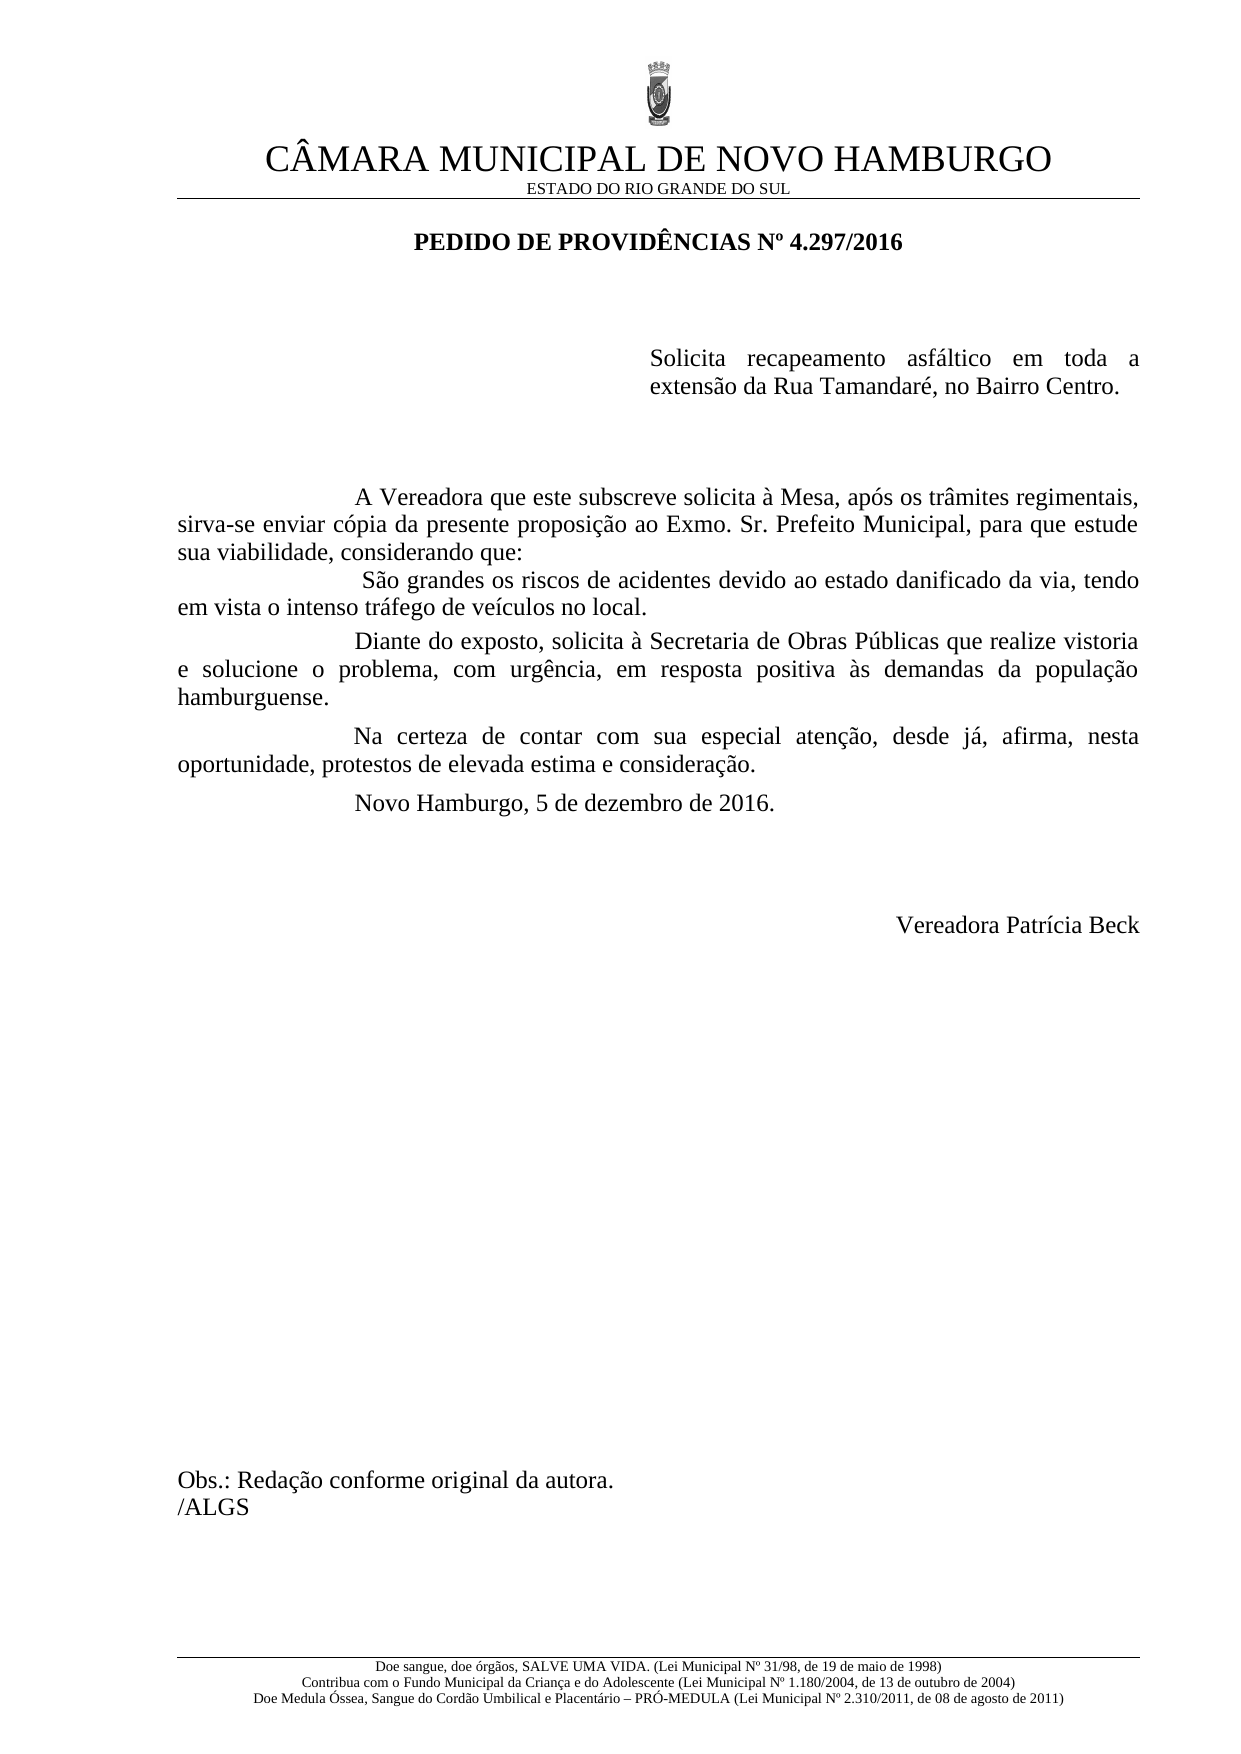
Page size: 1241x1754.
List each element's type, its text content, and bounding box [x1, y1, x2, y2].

text A Vereadora que este subscreve solicita à Mesa, após os trâmites regimentais, sirva-se enviar cópia da presente proposição ao Exmo. Sr. Prefeito Municipal, para que estude sua viabilidade, considerando que: [177, 483, 1140, 566]
text Obs.: Redação conforme original da autora. [177, 1466, 1140, 1493]
text Diante do exposto, solicita à Secretaria de Obras Públicas que realize vistoria e solucione o problema, com urgência, em resposta positiva às demandas da população hamburguense. [177, 627, 1140, 710]
text Na certeza de contar com sua especial atenção, desde já, afirma, nesta oportunidade, protestos de elevada estima e consideração. [177, 722, 1140, 778]
text São grandes os riscos de acidentes devido ao estado danificado da via, tendo em vista o intenso tráfego de veículos no local. [177, 566, 1140, 621]
text /ALGS [177, 1493, 1140, 1521]
text Vereadora Patrícia Beck [177, 912, 1140, 939]
text PEDIDO DE PROVIDÊNCIAS Nº 4.297/2016 [177, 228, 1140, 256]
text Novo Hamburgo, 5 de dezembro de 2016. [177, 789, 1140, 817]
text Solicita recapeamento asfáltico em toda a extensão da Rua Tamandaré, no Bairro Centro. [649, 344, 1140, 400]
